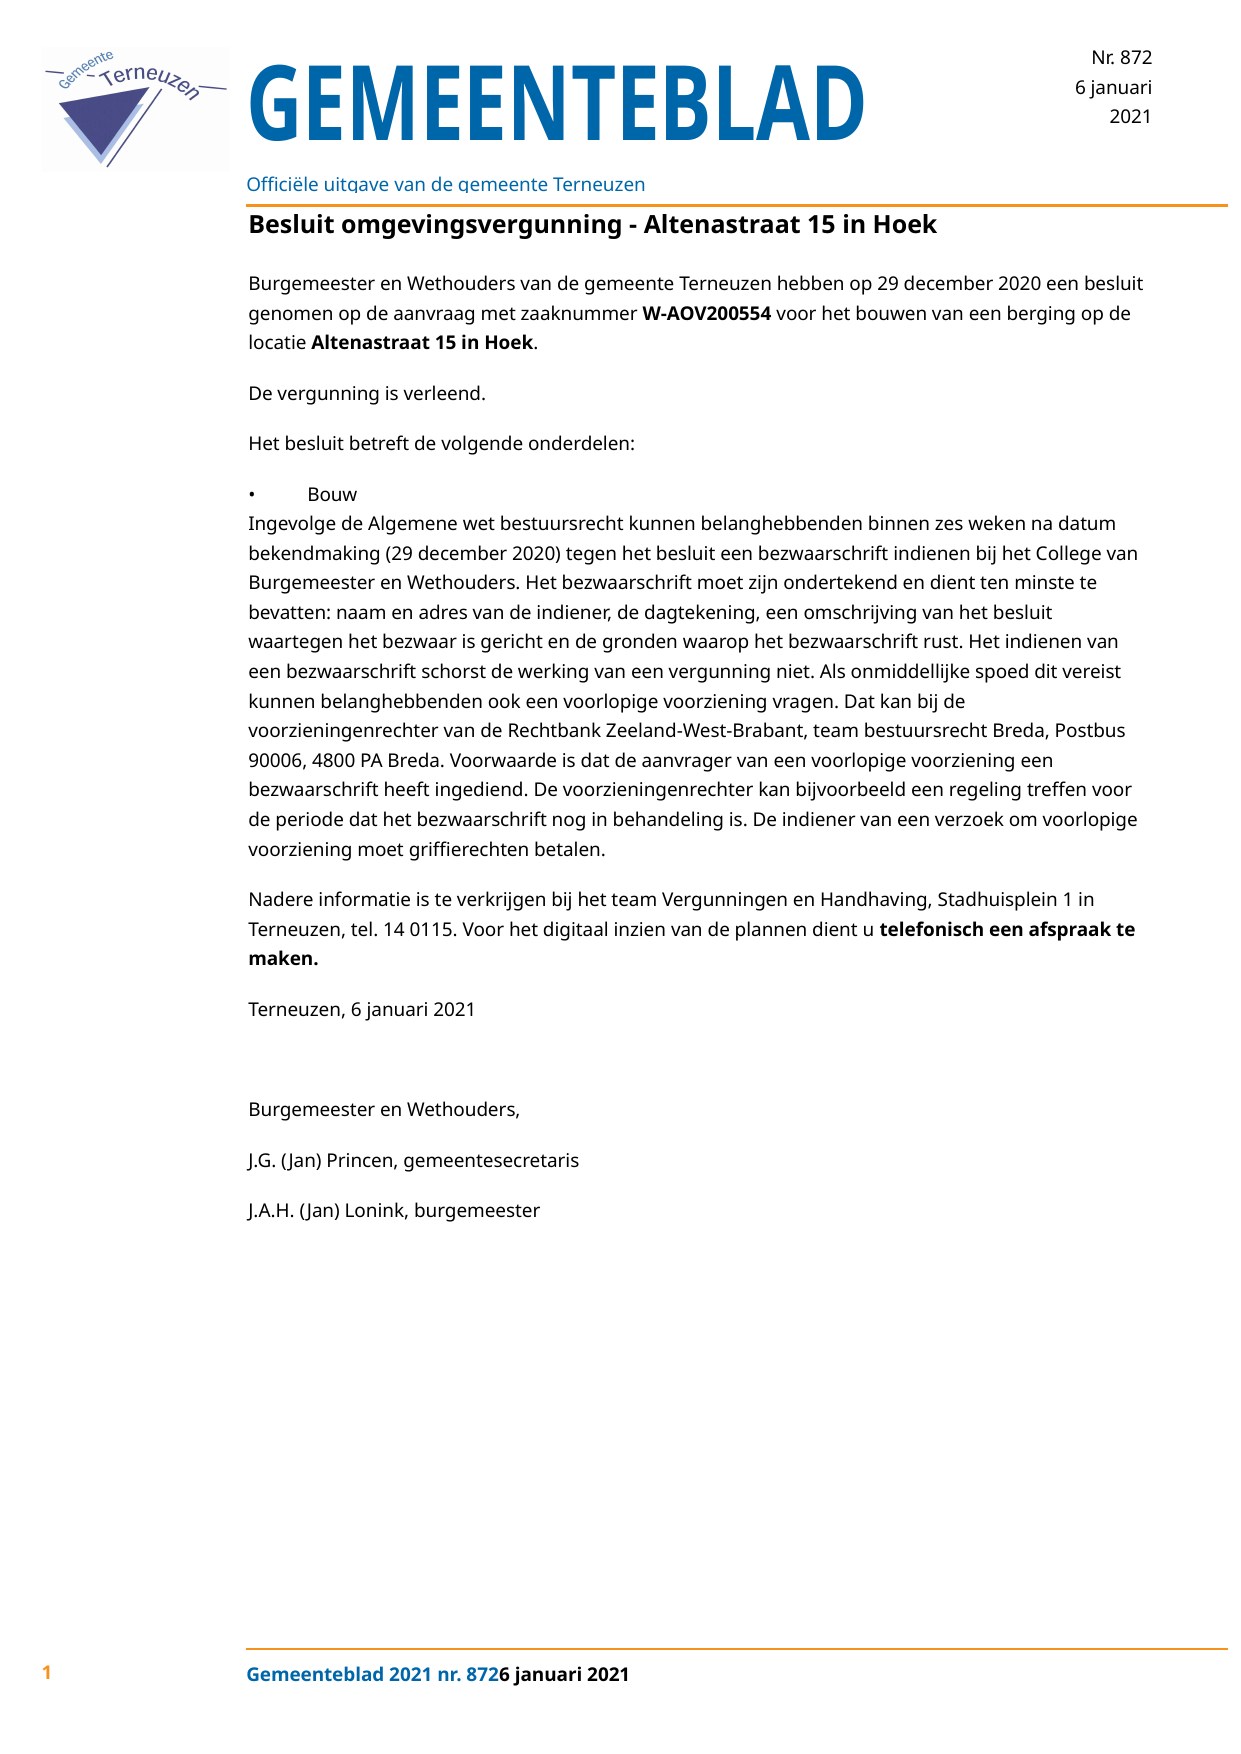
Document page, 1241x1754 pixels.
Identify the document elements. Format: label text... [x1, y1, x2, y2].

text J.A.H. (Jan) Lonink, burgemeester [248, 1197, 1152, 1223]
text J.G. (Jan) Princen, gemeentesecretaris [248, 1147, 1152, 1173]
text Het besluit betreft de volgende onderdelen: [248, 430, 1152, 456]
text De vergunning is verleend. [248, 380, 1152, 406]
text Terneuzen, 6 januari 2021 [248, 996, 1152, 1021]
text Nadere informatie is te verkrijgen bij het team Vergunningen en Handhaving, Stadhuisplein 1 in Terneuzen, tel. 14 0115. Voor het digitaal inzien van de plannen dient u telefonisch een afspraak te maken. [248, 886, 1152, 971]
picture [41, 47, 231, 172]
text Besluit omgevingsvergunning - Altenastraat 15 in Hoek [248, 207, 1152, 241]
text Burgemeester en Wethouders, [248, 1097, 1152, 1122]
text Burgemeester en Wethouders van de gemeente Terneuzen hebben op 29 december 2020 een besluit genomen op de aanvraag met zaaknummer W-AOV200554 voor het bouwen van een berging op de locatie Altenastraat 15 in Hoek. [248, 270, 1152, 355]
list Bouw [248, 481, 1152, 506]
text Ingevolge de Algemene wet bestuursrecht kunnen belanghebbenden binnen zes weken na datum bekendmaking (29 december 2020) tegen het besluit een bezwaarschrift indienen bij het College van Burgemeester en Wethouders. Het bezwaarschrift moet zijn ondertekend en dient ten minste te bevatten: naam en adres van de indiener, de dagtekening, een omschrijving van het besluit waartegen het bezwaar is gericht en de gronden waarop het bezwaarschrift rust. Het indienen van een bezwaarschrift schorst de werking van een vergunning niet. Als onmiddellijke spoed dit vereist kunnen belanghebbenden ook een voorlopige voorziening vragen. Dat kan bij de voorzieningenrechter van de Rechtbank Zeeland-West-Brabant, team bestuursrecht Breda, Postbus 90006, 4800 PA Breda. Voorwaarde is dat de aanvrager van een voorlopige voorziening een bezwaarschrift heeft ingediend. De voorzieningenrechter kan bijvoorbeeld een regeling treffen voor de periode dat het bezwaarschrift nog in behandeling is. De indiener van een verzoek om voorlopige voorziening moet griffierechten betalen. [248, 510, 1152, 861]
